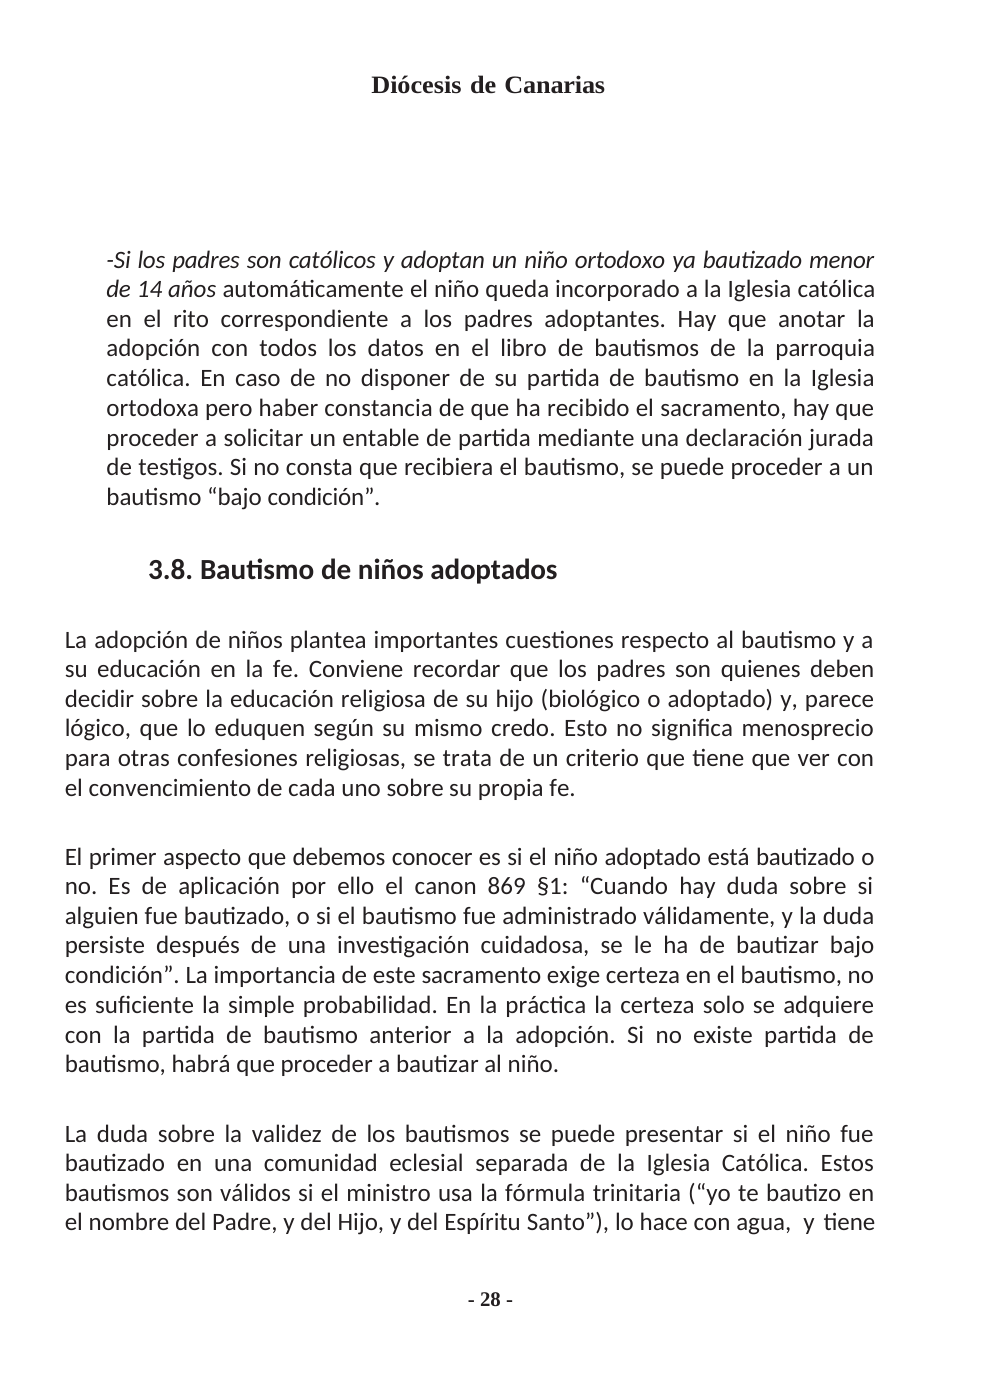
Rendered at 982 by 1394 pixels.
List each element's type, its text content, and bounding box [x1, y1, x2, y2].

text La adopción de niños plantea importantes cuestiones respecto al bautismo y a su educación en la fe. Conviene recordar que los padres son quienes deben decidir sobre la educación religiosa de su hijo (biológico o adoptado) y, parece lógico, que lo eduquen según su mismo credo. Esto no significa menosprecio para otras confesiones religiosas, se trata de un criterio que tiene que ver con el convencimiento de cada uno sobre su propia fe. [64, 624, 876, 802]
subtitle Bautismo de niños adoptados [148, 551, 917, 587]
text El primer aspecto que debemos conocer es si el niño adoptado está bautizado o no. Es de aplicación por ello el canon 869 §1: “Cuando hay duda sobre si alguien fue bautizado, o si el bautismo fue administrado válidamente, y la duda persiste después de una investigación cuidadosa, se le ha de bautizar bajo condición”. La importancia de este sacramento exige certeza en el bautismo, no es suficiente la simple probabilidad. En la práctica la certeza solo se adquiere con la partida de bautismo anterior a la adopción. Si no existe partida de bautismo, habrá que proceder a bautizar al niño. [64, 842, 875, 1079]
text La duda sobre la validez de los bautismos se puede presentar si el niño fue bautizado en una comunidad eclesial separada de la Iglesia Católica. Estos bautismos son válidos si el ministro usa la fórmula trinitaria (“yo te bautizo en el nombre del Padre, y del Hijo, y del Espíritu Santo”), lo hace con agua, y tiene [64, 1118, 875, 1237]
text -Si los padres son católicos y adoptan un niño ortodoxo ya bautizado menor de 14 años automáticamente el niño queda incorporado a la Iglesia católica en el rito correspondiente a los padres adoptantes. Hay que anotar la adopción con todos los datos en el libro de bautismos de la parroquia católica. En caso de no disponer de su partida de bautismo en la Iglesia ortodoxa pero haber constancia de que ha recibido el sacramento, hay que proceder a solicitar un entable de partida mediante una declaración jurada de testigos. Si no consta que recibiera el bautismo, se puede proceder a un bautismo “bajo condición”. [106, 244, 875, 512]
